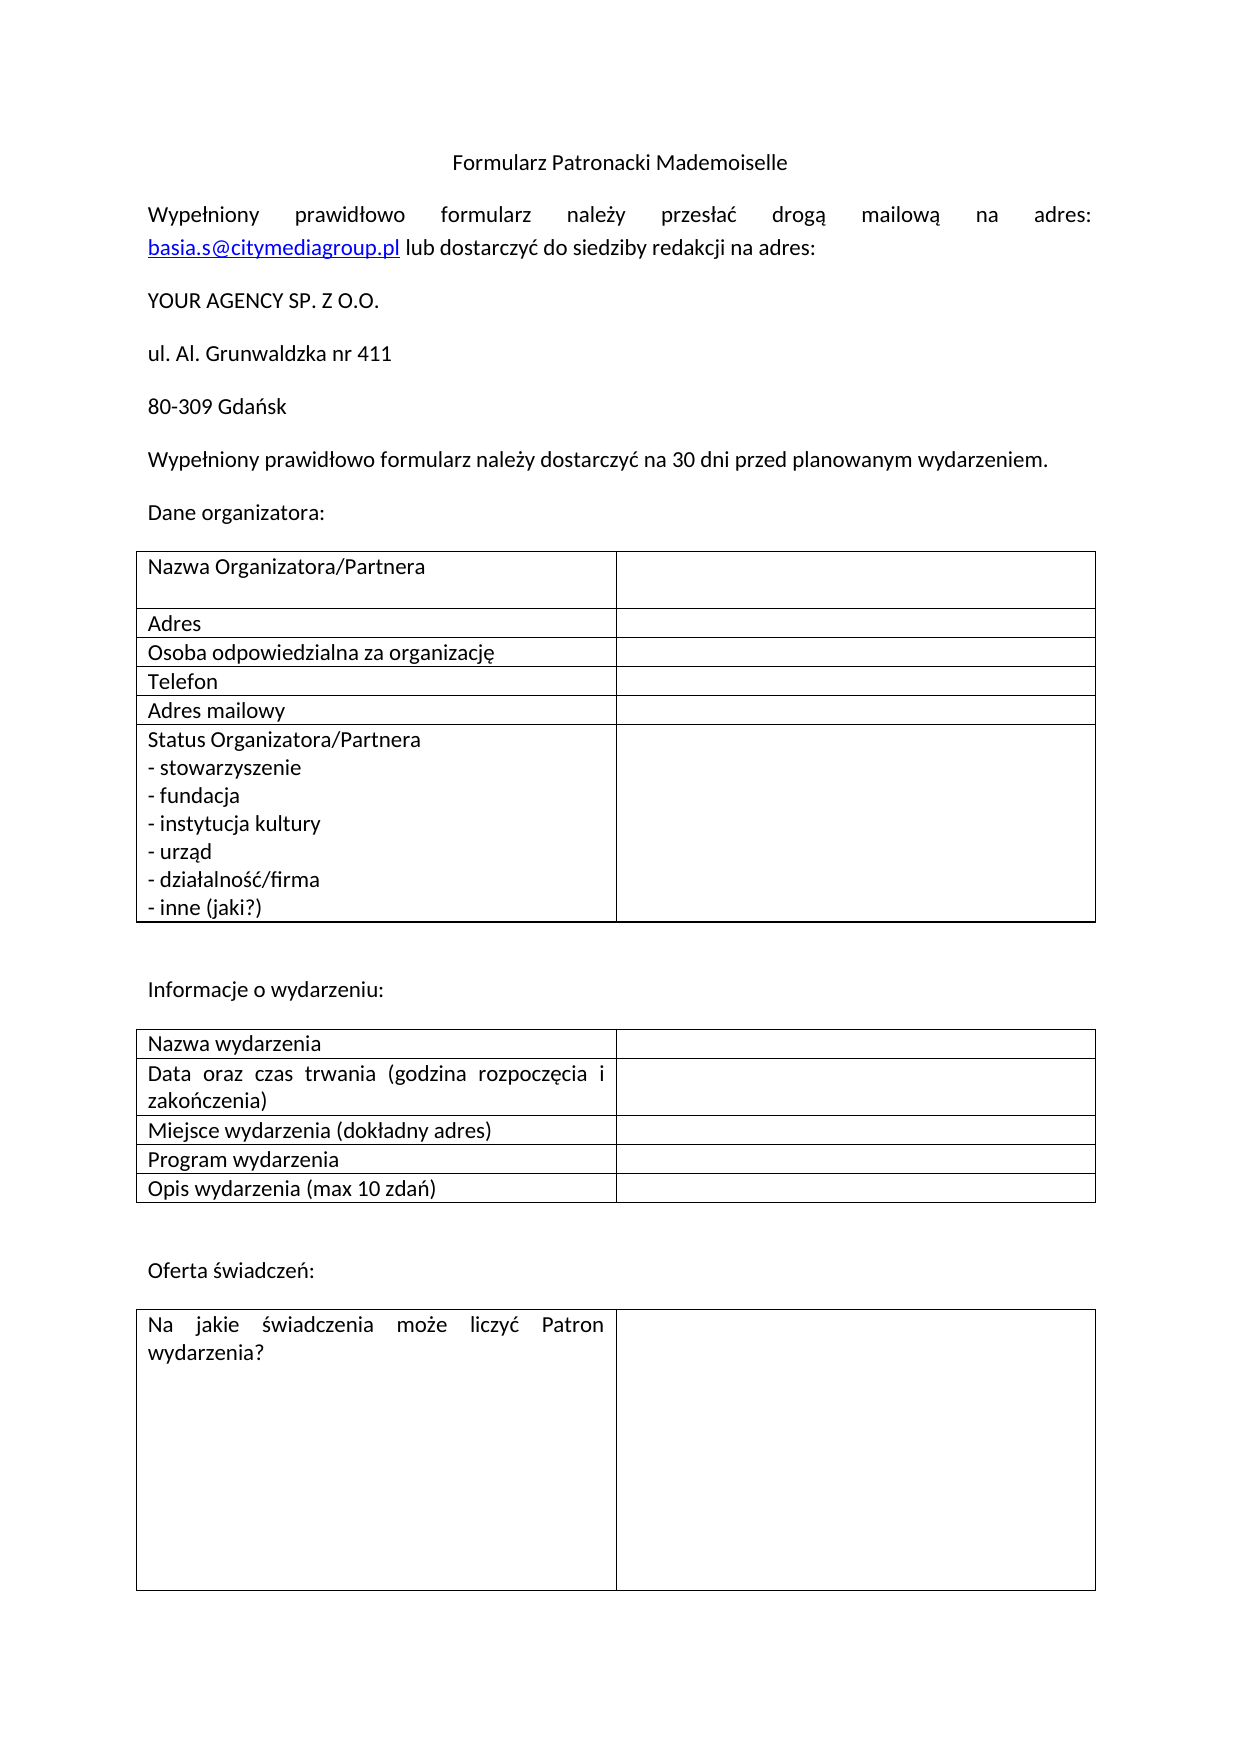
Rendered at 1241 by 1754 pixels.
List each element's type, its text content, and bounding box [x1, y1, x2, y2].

text Oferta świadczeń: [148, 1256, 1093, 1284]
table_header [617, 552, 1095, 608]
table_cell [617, 638, 1095, 666]
table_header Na jakie świadczenia może liczyć Patron wydarzenia? [137, 1310, 616, 1590]
table_cell Status Organizatora/Partnera - stowarzyszenie - fundacja - instytucja kultury - urząd - działalność/firma - inne (jaki?) [137, 725, 616, 921]
table_cell [617, 1145, 1095, 1173]
table_cell [617, 1059, 1095, 1115]
text Wypełniony prawidłowo formularz należy dostarczyć na 30 dni przed planowanym wydarzeniem. [148, 445, 1093, 473]
table_header [617, 1030, 1095, 1058]
table_cell Opis wydarzenia (max 10 zdań) [137, 1174, 616, 1202]
table_cell [617, 725, 1095, 921]
text YOUR AGENCY SP. Z O.O. [148, 286, 1093, 314]
text Informacje o wydarzeniu: [148, 976, 1093, 1003]
table_cell Adres mailowy [137, 696, 616, 724]
table_cell [617, 1174, 1095, 1202]
table_cell [617, 667, 1095, 695]
text ul. Al. Grunwaldzka nr 411 [148, 339, 1093, 367]
table_cell Program wydarzenia [137, 1145, 616, 1173]
table_header [617, 1310, 1095, 1590]
text Dane organizatora: [148, 498, 1093, 526]
table_header Nazwa Organizatora/Partnera [137, 552, 616, 608]
table_cell [617, 609, 1095, 637]
table_cell [617, 696, 1095, 724]
text Wypełniony prawidłowo formularz należy przesłać drogą mailową na adres: basia.s@citymediagroup.pl lub dostarczyć do siedziby redakcji na adres: [148, 201, 1093, 261]
table_cell Data oraz czas trwania (godzina rozpoczęcia i zakończenia) [137, 1059, 616, 1115]
table_cell Osoba odpowiedzialna za organizację [137, 638, 616, 666]
text 80-309 Gdańsk [148, 392, 1093, 420]
table_cell Miejsce wydarzenia (dokładny adres) [137, 1116, 616, 1144]
table_cell [617, 1116, 1095, 1144]
table_cell Telefon [137, 667, 616, 695]
table_header Nazwa wydarzenia [137, 1030, 616, 1058]
table_cell Adres [137, 609, 616, 637]
text Formularz Patronacki Mademoiselle [148, 148, 1093, 176]
